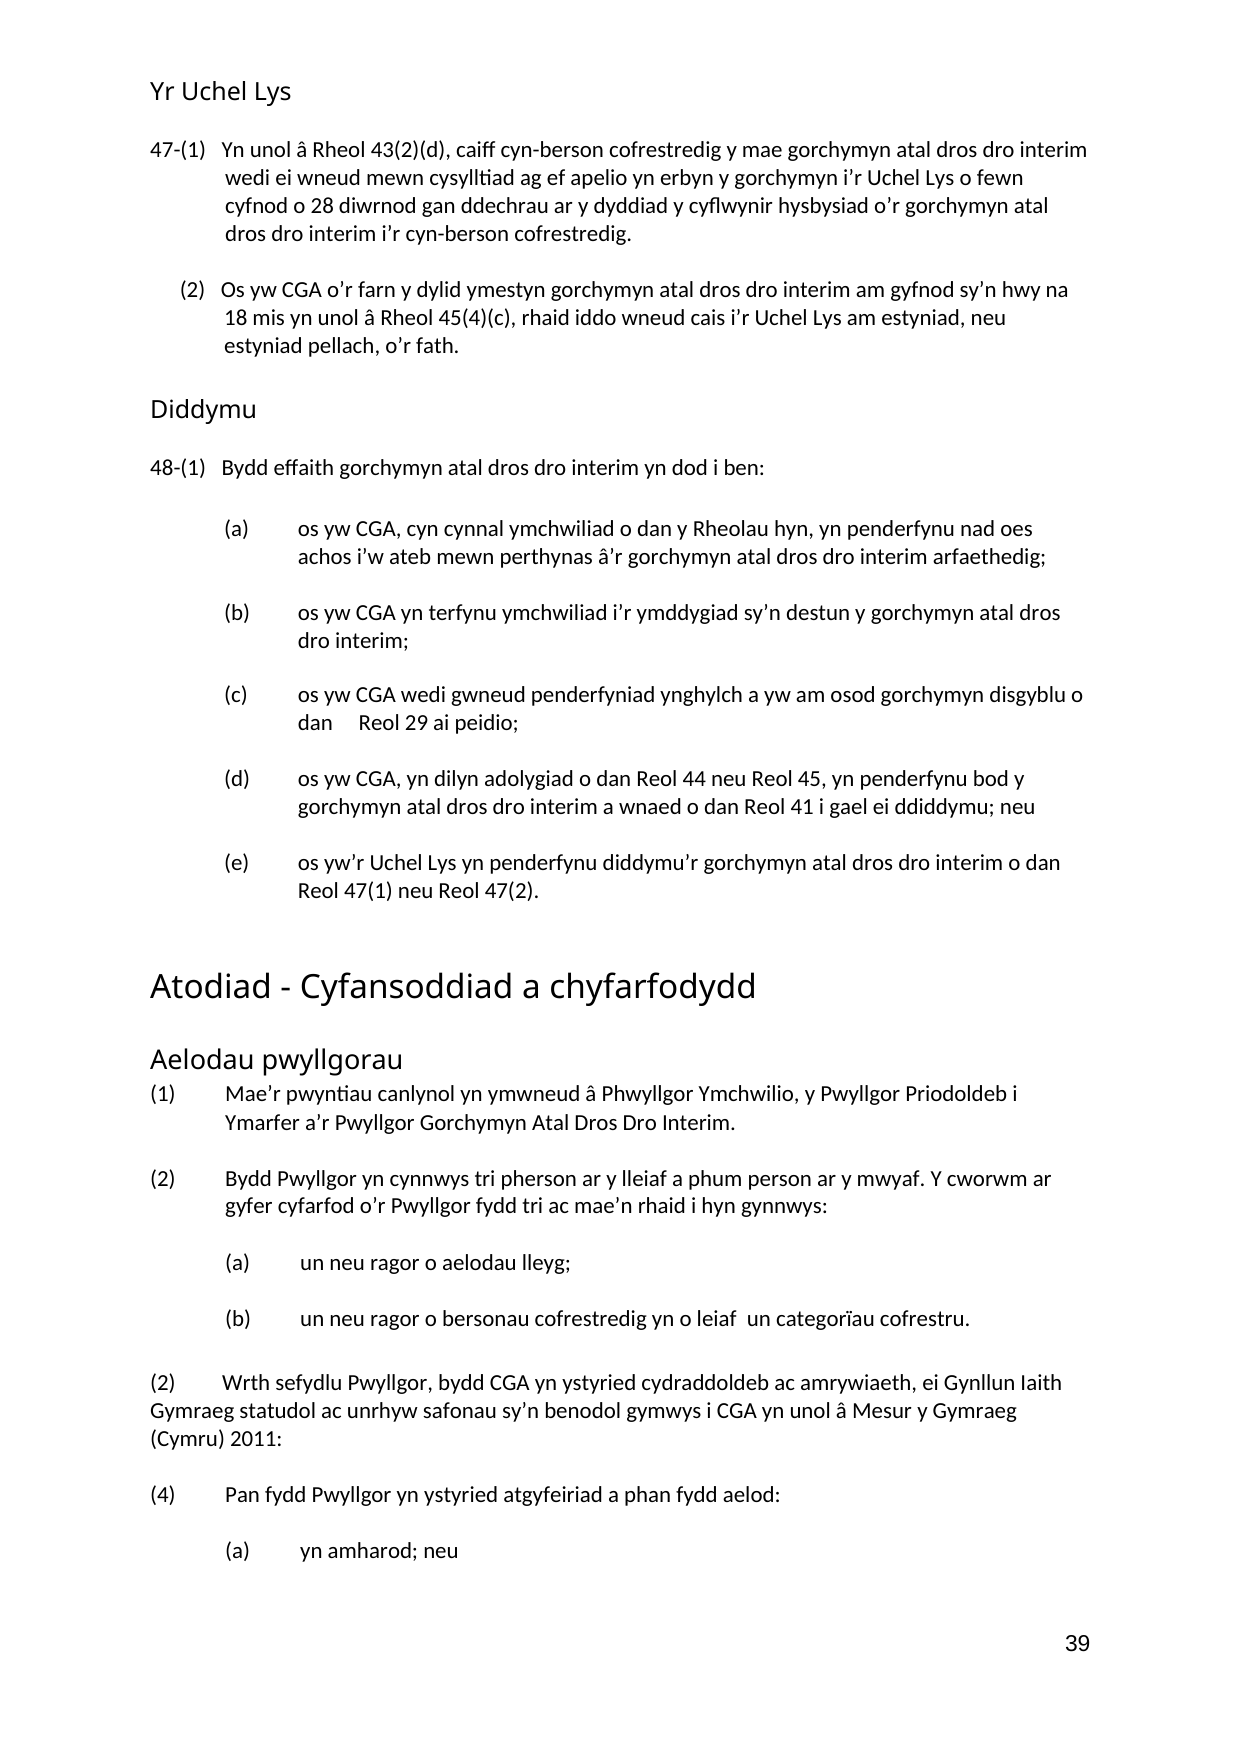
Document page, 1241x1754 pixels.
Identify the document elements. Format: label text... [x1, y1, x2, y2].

list Os yw CGA o’r farn y dylid ymestyn gorchymyn atal dros dro interim am gyfnod sy’n hwy na 18 mis yn unol â Rheol 45(4)(c), rhaid iddo wneud cais i’r Uchel Lys am estyniad, neu estyniad pellach, o’r fath. [179, 275, 1090, 359]
list os yw CGA, cyn cynnal ymchwiliad o dan y Rheolau hyn, yn penderfynu nad oes achos i’w ateb mewn perthynas â’r gorchymyn atal dros dro interim arfaethedig; [224, 514, 1090, 570]
list os yw CGA wedi gwneud penderfyniad ynghylch a yw am osod gorchymyn disgyblu o dan Reol 29 ai peidio; [224, 680, 1090, 736]
subtitle Yr Uchel Lys [150, 74, 1090, 108]
subtitle Aelodau pwyllgorau [150, 1040, 1090, 1077]
list Wrth sefydlu Pwyllgor, bydd CGA yn ystyried cydraddoldeb ac amrywiaeth, ei Gynllun Iaith Gymraeg statudol ac unrhyw safonau sy’n benodol gymwys i CGA yn unol â Mesur y Gymraeg (Cymru) 2011: [150, 1368, 1090, 1452]
text (a) un neu ragor o aelodau lleyg; [150, 1248, 1090, 1276]
list os yw’r Uchel Lys yn penderfynu diddymu’r gorchymyn atal dros dro interim o dan Reol 47(1) neu Reol 47(2). [224, 848, 1090, 904]
text (a) yn amharod; neu [150, 1536, 1090, 1564]
list os yw CGA, yn dilyn adolygiad o dan Reol 44 neu Reol 45, yn penderfynu bod y gorchymyn atal dros dro interim a wnaed o dan Reol 41 i gael ei ddiddymu; neu [224, 764, 1090, 820]
text (2) Bydd Pwyllgor yn cynnwys tri pherson ar y lleiaf a phum person ar y mwyaf. Y cworwm ar gyfer cyfarfod o’r Pwyllgor fydd tri ac mae’n rhaid i hyn gynnwys: [150, 1164, 1090, 1220]
text (b) un neu ragor o bersonau cofrestredig yn o leiaf un categorïau cofrestru. [225, 1304, 1090, 1332]
subtitle Diddymu [150, 391, 1090, 426]
text (4) Pan fydd Pwyllgor yn ystyried atgyfeiriad a phan fydd aelod: [150, 1480, 1090, 1508]
text (1) Mae’r pwyntiau canlynol yn ymwneud â Phwyllgor Ymchwilio, y Pwyllgor Priodoldeb i Ymarfer a’r Pwyllgor Gorchymyn Atal Dros Dro Interim. [150, 1079, 1090, 1136]
text 48-(1) Bydd effaith gorchymyn atal dros dro interim yn dod i ben: [150, 453, 1090, 481]
text 47-(1) Yn unol â Rheol 43(2)(d), caiff cyn-berson cofrestredig y mae gorchymyn atal dros dro interim wedi ei wneud mewn cysylltiad ag ef apelio yn erbyn y gorchymyn i’r Uchel Lys o fewn cyfnod o 28 diwrnod gan ddechrau ar y dyddiad y cyflwynir hysbysiad o’r gorchymyn atal dros dro interim i’r cyn-berson cofrestredig. [150, 135, 1090, 247]
list os yw CGA yn terfynu ymchwiliad i’r ymddygiad sy’n destun y gorchymyn atal dros dro interim; [224, 598, 1090, 654]
subtitle Atodiad - Cyfansoddiad a chyfarfodydd [150, 962, 1090, 1008]
